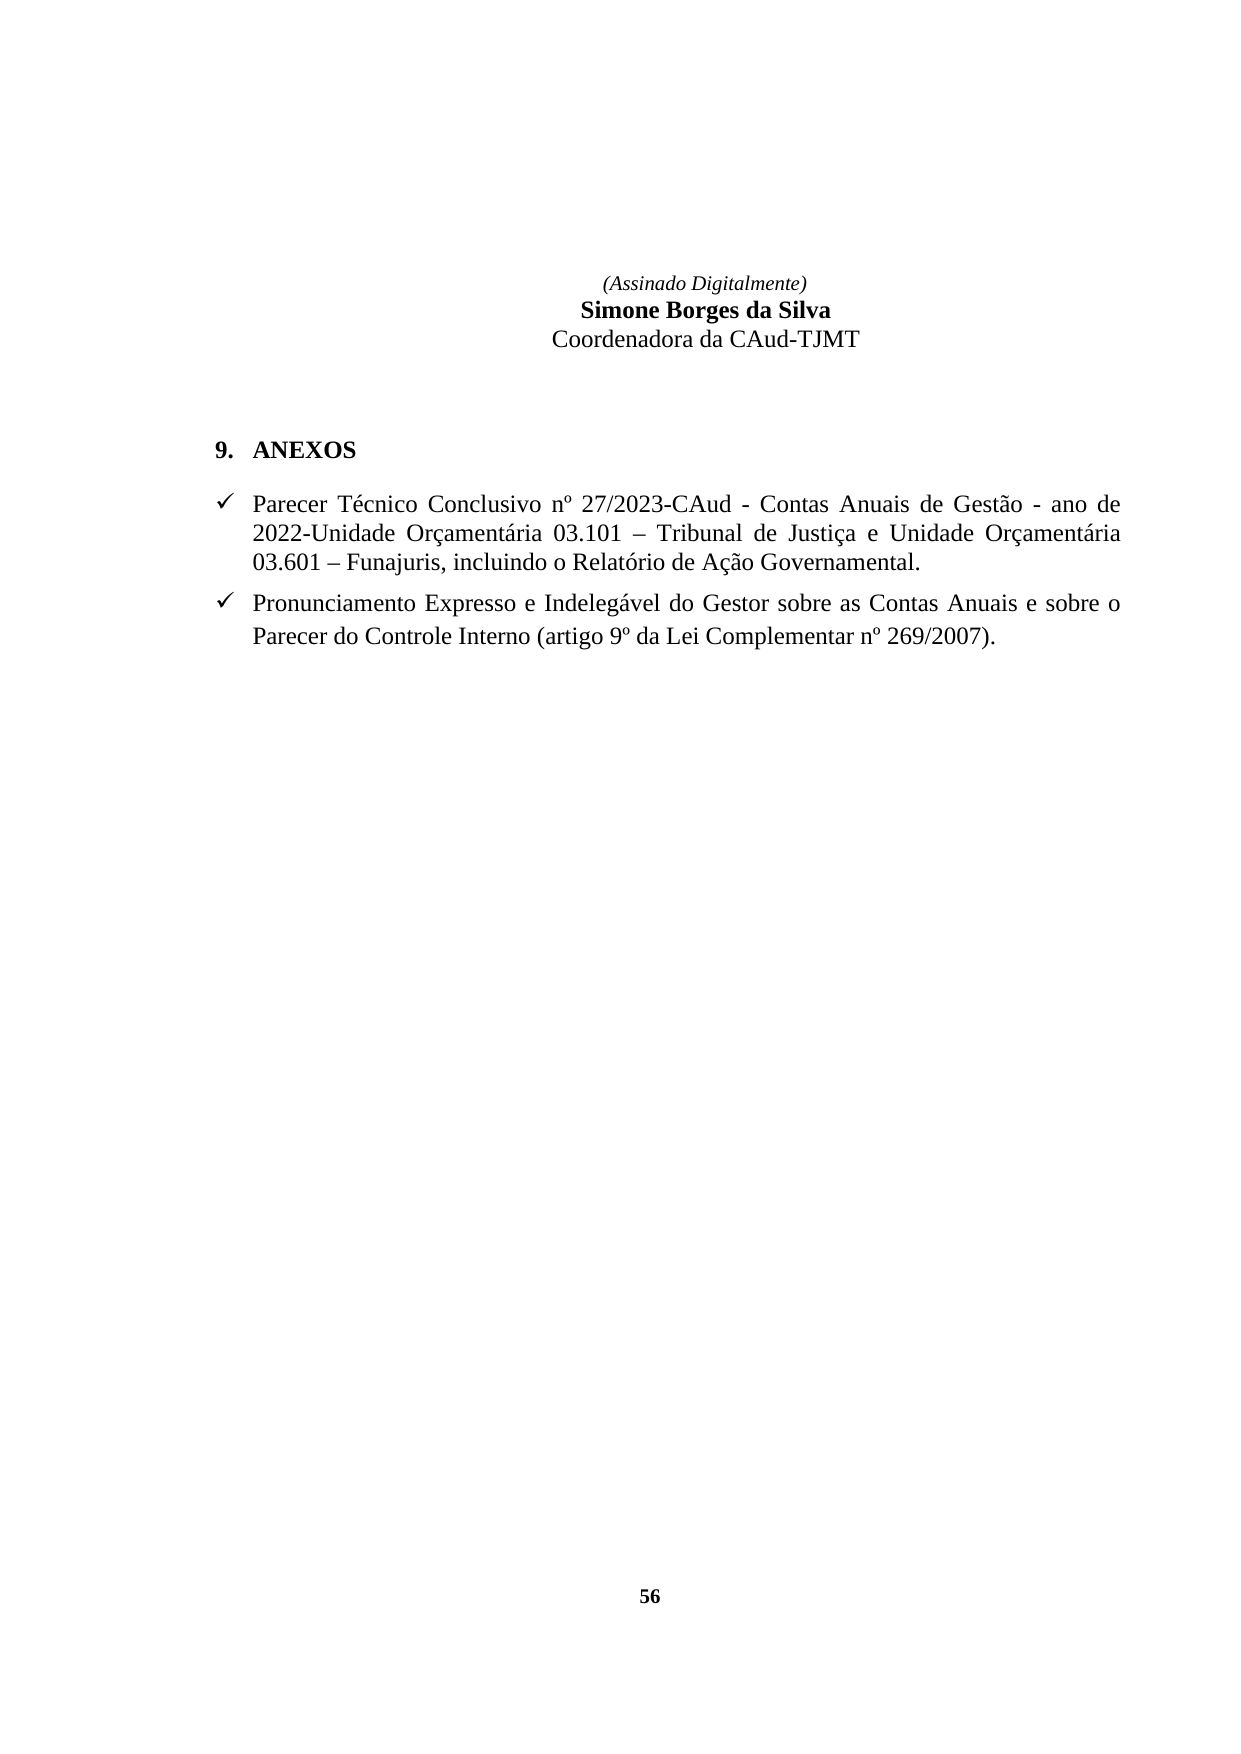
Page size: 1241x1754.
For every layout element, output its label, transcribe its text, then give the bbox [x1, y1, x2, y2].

text Coordenadora da CAud-TJMT [177, 324, 1122, 353]
list Parecer Técnico Conclusivo nº 27/2023-CAud - Contas Anuais de Gestão - ano de 2022-Unidade Orçamentária 03.101 – Tribunal de Justiça e Unidade Orçamentária 03.601 – Funajuris, incluindo o Relatório de Ação Governamental. [215, 489, 1122, 576]
text (Assinado Digitalmente) [177, 271, 1122, 295]
list Pronunciamento Expresso e Indelegável do Gestor sobre as Contas Anuais e sobre o Parecer do Controle Interno (artigo 9º da Lei Complementar nº 269/2007). [215, 588, 1122, 650]
list ANEXOS [215, 435, 1122, 464]
text Simone Borges da Silva [177, 295, 1122, 324]
